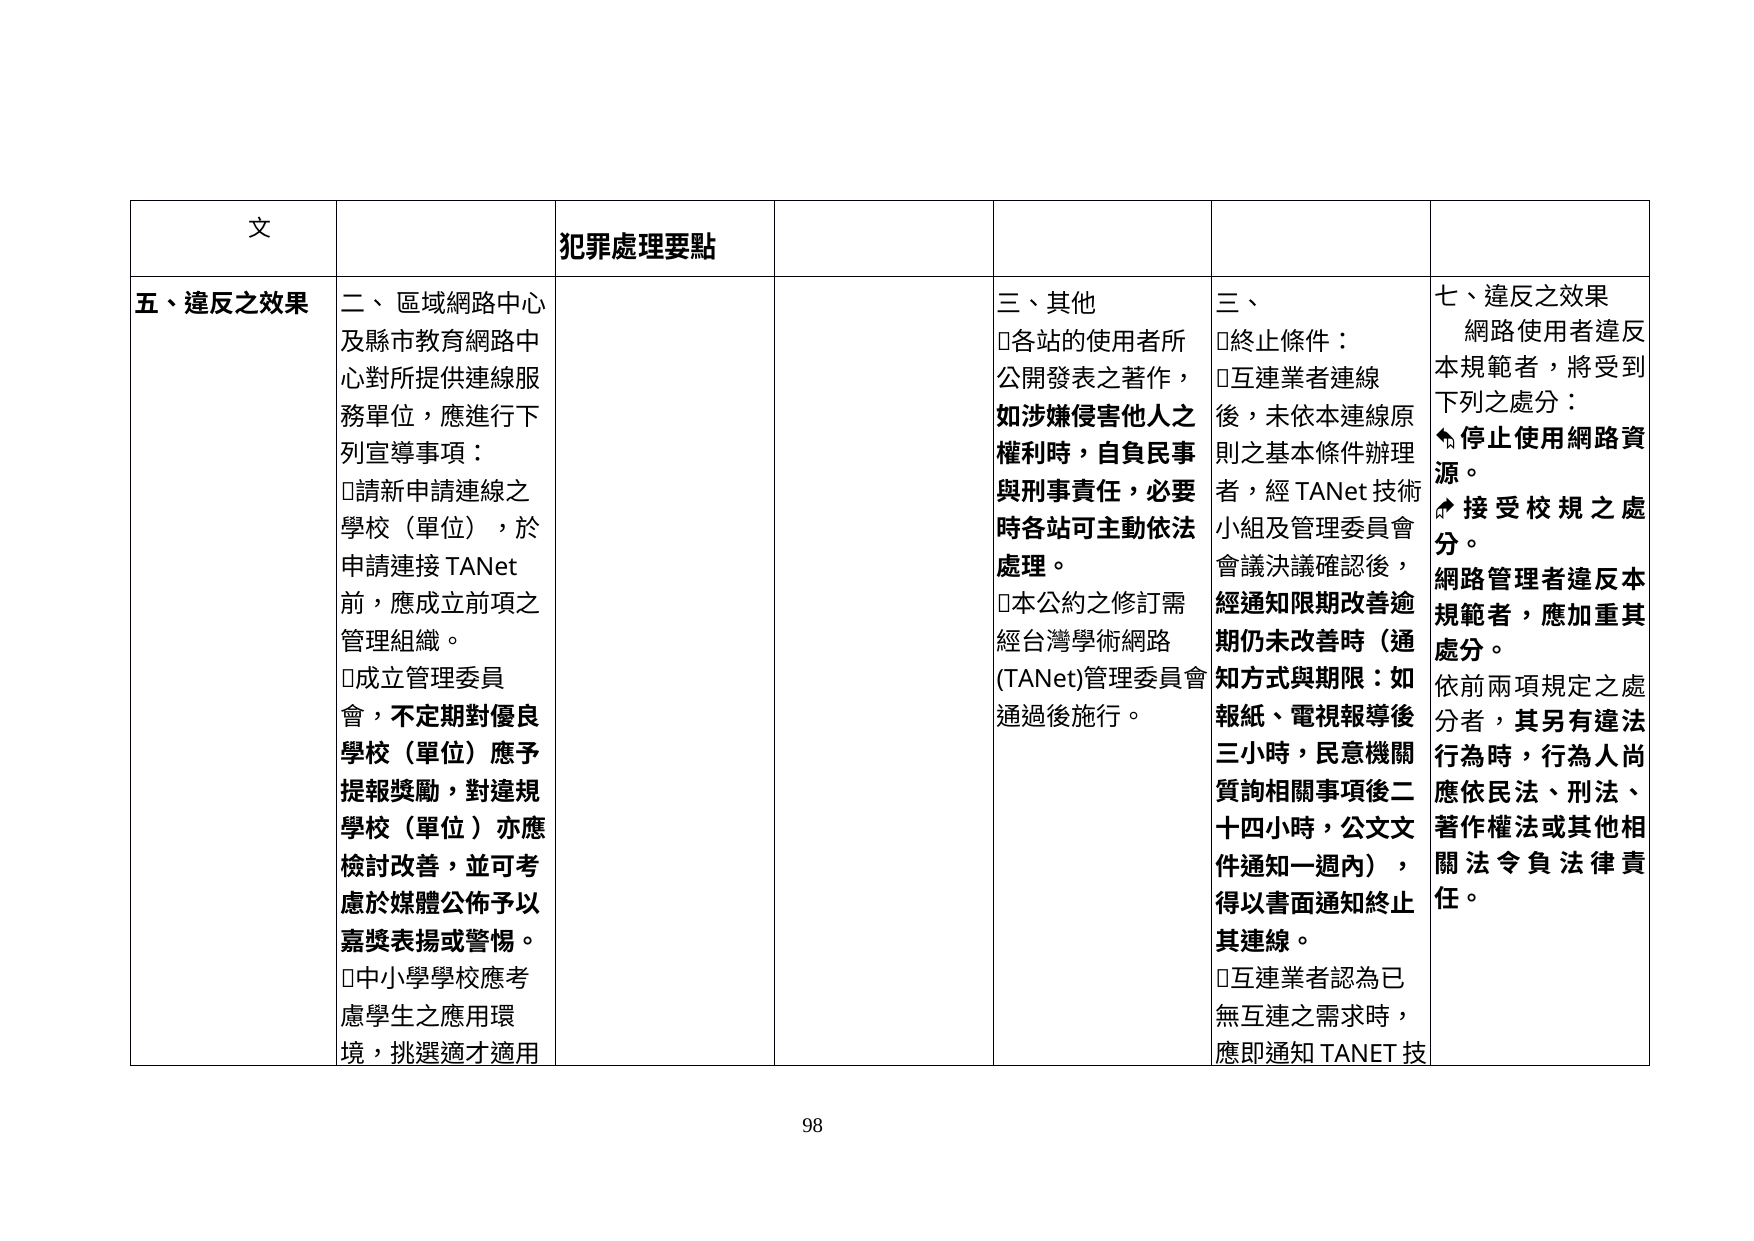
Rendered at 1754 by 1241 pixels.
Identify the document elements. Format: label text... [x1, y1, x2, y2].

table_cell 犯罪處理要點 [556, 201, 774, 276]
table_cell 二、 區域網路中心及縣市教育網路中心對所提供連線服務單位，應進行下列宣導事項： 請新申請連線之學校（單位），於申請連接TANet前，應成立前項之管理組織。 成立管理委員會，不定期對優良學校（單位）應予提報獎勵，對違規學校（單位 ）亦應檢討改善，並可考慮於媒體公佈予以嘉獎表揚或警惕。 中小學學校應考慮學生之應用環境，挑選適才適用 [337, 277, 555, 1064]
table_cell 三、 終止條件： 互連業者連線後，未依本連線原則之基本條件辦理者，經TANet技術小組及管理委員會會議決議確認後，經通知限期改善逾期仍未改善時（通知方式與期限：如報紙、電視報導後三小時，民意機關質詢相關事項後二十四小時，公文文件通知一週內），得以書面通知終止其連線。 互連業者認為已無互連之需求時，應即通知TANET技 [1212, 277, 1430, 1064]
table_cell [775, 277, 993, 1064]
table_cell [994, 201, 1211, 276]
table_cell 五、違反之效果 [131, 277, 336, 1064]
table_cell 三、其他 各站的使用者所公開發表之著作，如涉嫌侵害他人之權利時，自負民事與刑事責任，必要時各站可主動依法處理。 本公約之修訂需經台灣學術網路(TANet)管理委員會通過後施行。 [994, 277, 1211, 1064]
table_cell 文 [131, 201, 336, 276]
table_cell [1212, 201, 1430, 276]
table_cell 七、違反之效果 網路使用者違反本規範者，將受到下列之處分： 停止使用網路資源。 接受校規之處分。 網路管理者違反本規範者，應加重其處分。 依前兩項規定之處分者，其另有違法行為時，行為人尚應依民法、刑法、著作權法或其他相關法令負法律責任。 [1431, 277, 1649, 1064]
table_cell [775, 201, 993, 276]
table_cell [556, 277, 774, 1064]
table_cell [337, 201, 555, 276]
table_cell [1431, 201, 1649, 276]
